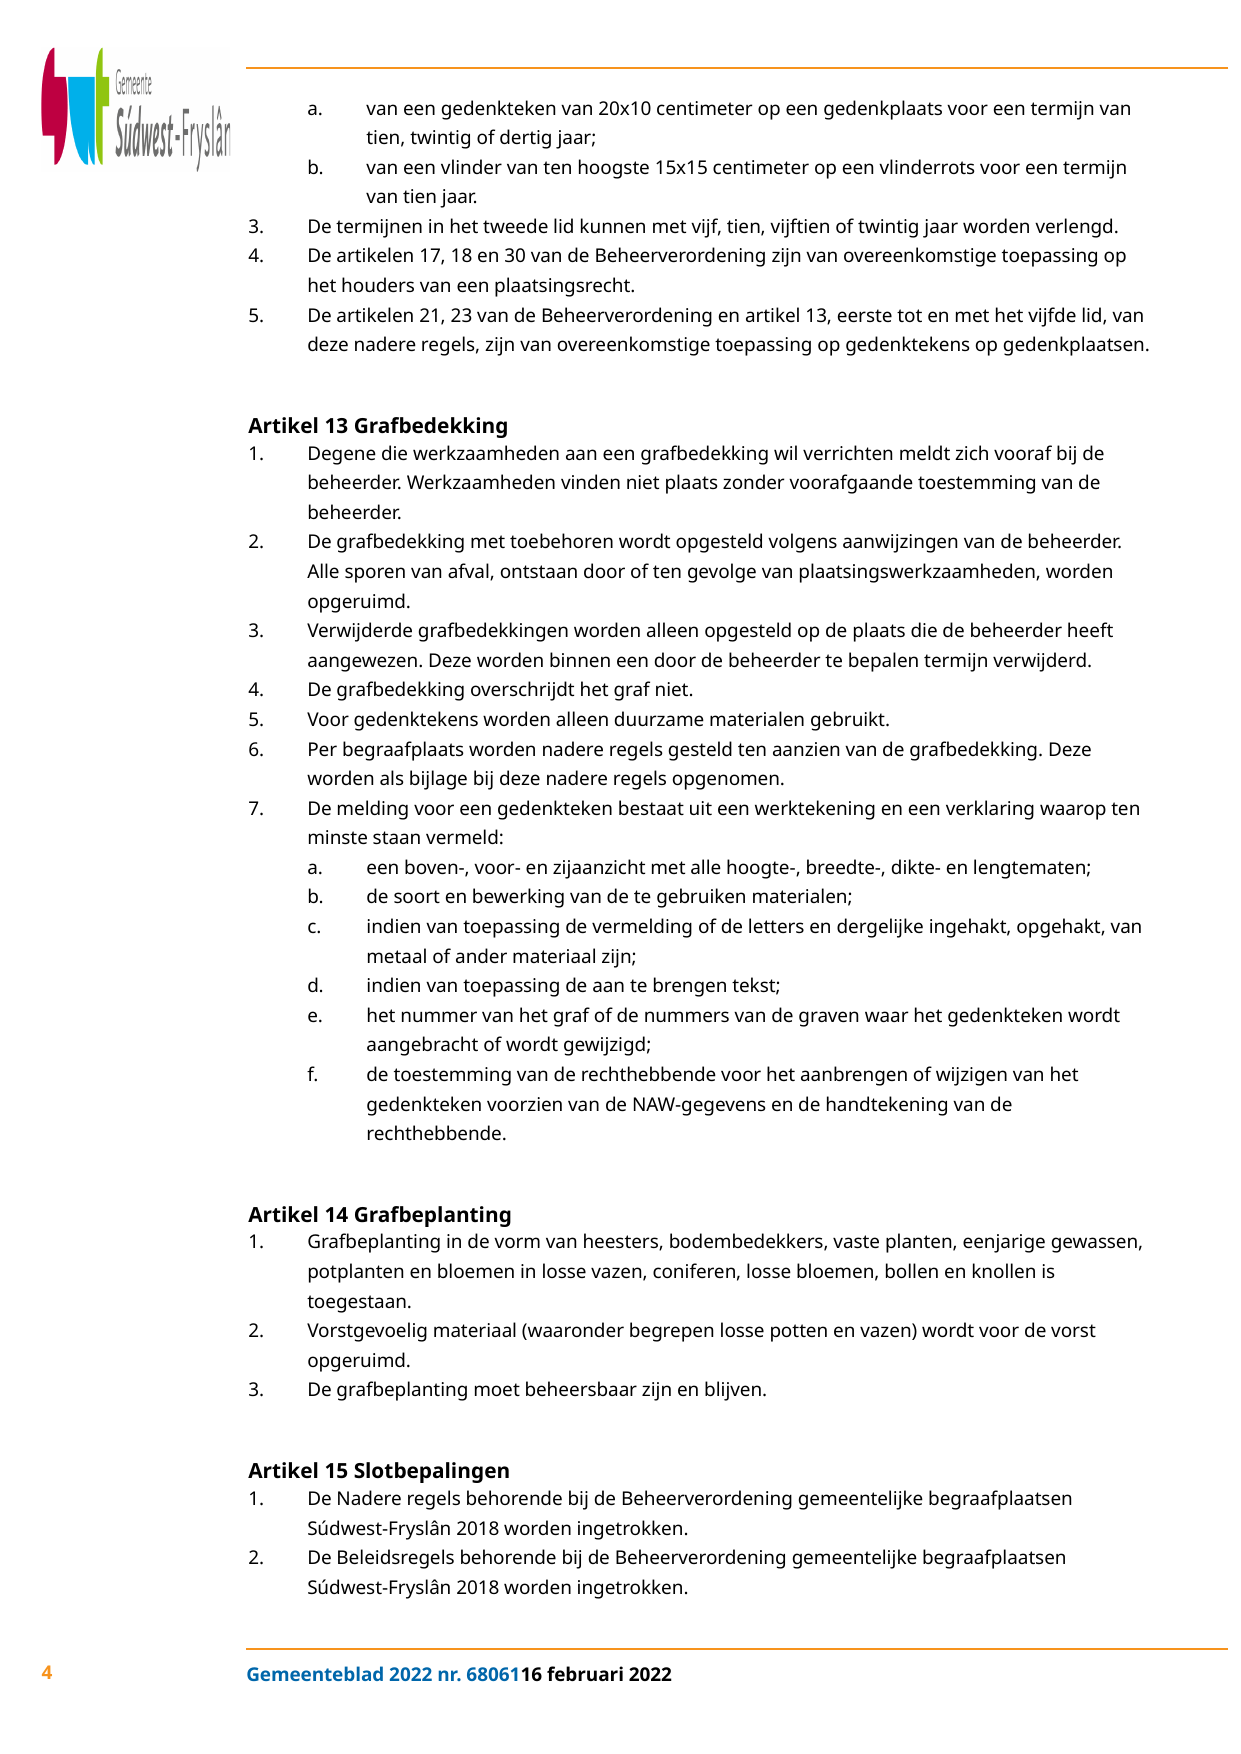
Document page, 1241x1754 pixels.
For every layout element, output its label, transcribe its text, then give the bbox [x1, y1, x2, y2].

list Voor gedenktekens worden alleen duurzame materialen gebruikt. [248, 706, 1152, 732]
list een boven-, voor- en zijaanzicht met alle hoogte-, breedte-, dikte- en lengtematen; [307, 854, 1152, 880]
list van een vlinder van ten hoogste 15x15 centimeter op een vlinderrots voor een termijn van tien jaar. [307, 154, 1152, 209]
list de toestemming van de rechthebbende voor het aanbrengen of wijzigen van het gedenkteken voorzien van de NAW-gegevens en de handtekening van de rechthebbende. [307, 1061, 1152, 1146]
list Vorstgevoelig materiaal (waaronder begrepen losse potten en vazen) wordt voor de vorst opgeruimd. [248, 1317, 1152, 1373]
list De artikelen 17, 18 en 30 van de Beheerverordening zijn van overeenkomstige toepassing op het houders van een plaatsingsrecht. [248, 243, 1152, 298]
list Grafbeplanting in de vorm van heesters, bodembedekkers, vaste planten, eenjarige gewassen, potplanten en bloemen in losse vazen, coniferen, losse bloemen, bollen en knollen is toegestaan. [248, 1229, 1152, 1314]
list Per begraafplaats worden nadere regels gesteld ten aanzien van de grafbedekking. Deze worden als bijlage bij deze nadere regels opgenomen. [248, 736, 1152, 791]
list De grafbedekking met toebehoren wordt opgesteld volgens aanwijzingen van de beheerder. Alle sporen van afval, ontstaan door of ten gevolge van plaatsingswerkzaamheden, worden opgeruimd. [248, 529, 1152, 613]
list De termijnen in het tweede lid kunnen met vijf, tien, vijftien of twintig jaar worden verlengd. [248, 213, 1152, 239]
list De Beleidsregels behorende bij de Beheerverordening gemeentelijke begraafplaatsen Súdwest-Fryslân 2018 worden ingetrokken. [248, 1544, 1152, 1599]
picture [41, 47, 231, 172]
list de soort en bewerking van de te gebruiken materialen; [307, 884, 1152, 909]
list indien van toepassing de vermelding of de letters en dergelijke ingehakt, opgehakt, van metaal of ander materiaal zijn; [307, 913, 1152, 968]
list Verwijderde grafbedekkingen worden alleen opgesteld op de plaats die de beheerder heeft aangewezen. Deze worden binnen een door de beheerder te bepalen termijn verwijderd. [248, 617, 1152, 673]
text Artikel 13 Grafbedekking [248, 411, 1152, 440]
list De grafbeplanting moet beheersbaar zijn en blijven. [248, 1377, 1152, 1402]
list De melding voor een gedenkteken bestaat uit een werktekening en een verklaring waarop ten minste staan vermeld: [248, 795, 1152, 850]
list indien van toepassing de aan te brengen tekst; [307, 972, 1152, 998]
text Artikel 14 Grafbeplanting [248, 1200, 1152, 1229]
list het nummer van het graf of de nummers van de graven waar het gedenkteken wordt aangebracht of wordt gewijzigd; [307, 1002, 1152, 1057]
list De grafbedekking overschrijdt het graf niet. [248, 677, 1152, 702]
list Degene die werkzaamheden aan een grafbedekking wil verrichten meldt zich vooraf bij de beheerder. Werkzaamheden vinden niet plaats zonder voorafgaande toestemming van de beheerder. [248, 440, 1152, 525]
list De Nadere regels behorende bij de Beheerverordening gemeentelijke begraafplaatsen Súdwest-Fryslân 2018 worden ingetrokken. [248, 1485, 1152, 1540]
list van een gedenkteken van 20x10 centimeter op een gedenkplaats voor een termijn van tien, twintig of dertig jaar; [307, 95, 1152, 150]
list De artikelen 21, 23 van de Beheerverordening en artikel 13, eerste tot en met het vijfde lid, van deze nadere regels, zijn van overeenkomstige toepassing op gedenktekens op gedenkplaatsen. [248, 302, 1152, 357]
text Artikel 15 Slotbepalingen [248, 1457, 1152, 1485]
